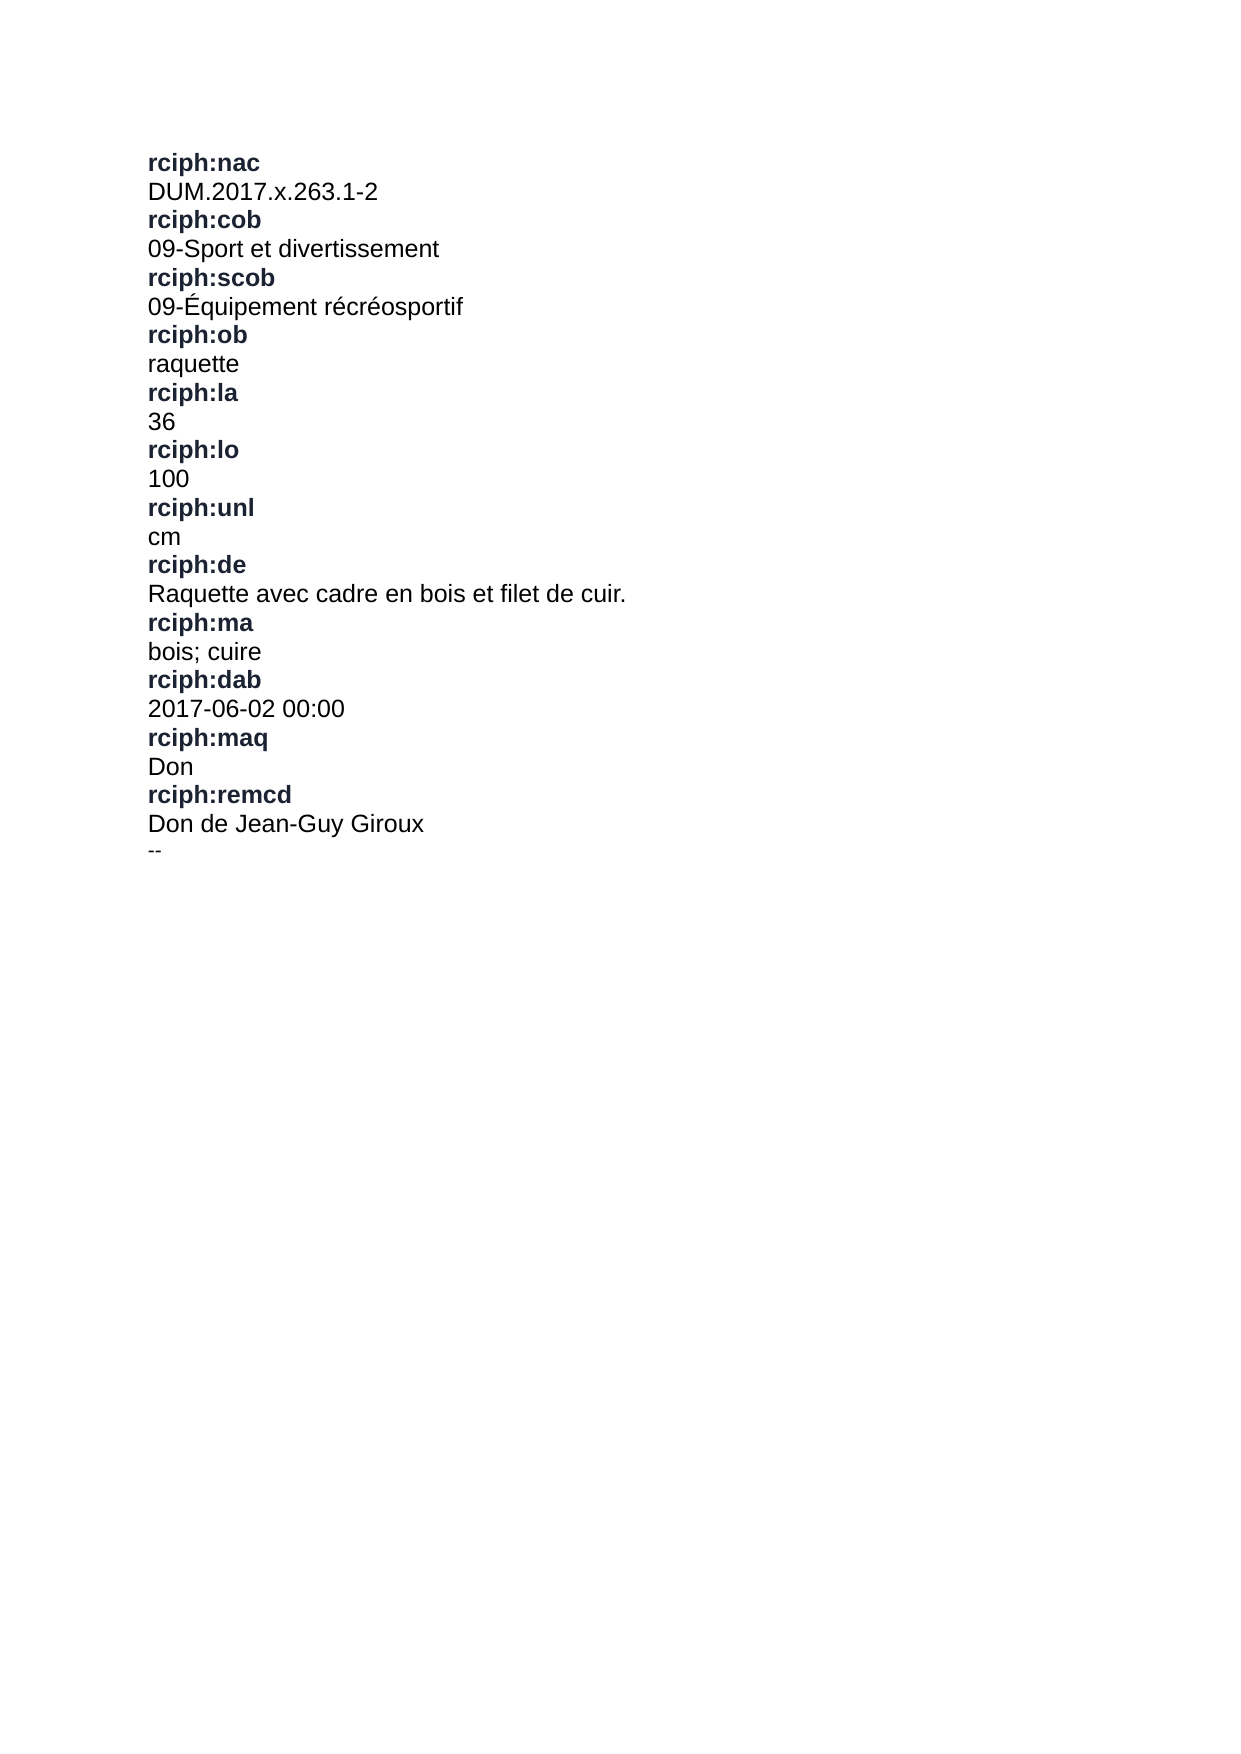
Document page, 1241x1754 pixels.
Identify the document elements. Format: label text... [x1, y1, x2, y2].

text 09-Sport et divertissement [148, 234, 1092, 263]
text rciph:unl [148, 493, 1092, 521]
text raquette [148, 349, 1092, 378]
text rciph:remcd [148, 780, 1092, 809]
text -- [148, 838, 1092, 862]
text Don [148, 751, 1092, 780]
text rciph:dab [148, 665, 1092, 694]
text rciph:la [148, 378, 1092, 406]
text 36 [148, 406, 1092, 435]
text 100 [148, 464, 1092, 493]
text rciph:ma [148, 608, 1092, 636]
text rciph:nac [148, 148, 1092, 176]
text Raquette avec cadre en bois et filet de cuir. [148, 579, 1092, 608]
text rciph:ob [148, 320, 1092, 349]
text rciph:maq [148, 723, 1092, 751]
text 2017-06-02 00:00 [148, 694, 1092, 723]
text cm [148, 521, 1092, 550]
text DUM.2017.x.263.1-2 [148, 176, 1092, 205]
text rciph:scob [148, 263, 1092, 291]
text rciph:cob [148, 205, 1092, 234]
text bois; cuire [148, 636, 1092, 665]
text 09-Équipement récréosportif [148, 291, 1092, 320]
text rciph:de [148, 550, 1092, 579]
text rciph:lo [148, 435, 1092, 464]
text Don de Jean-Guy Giroux [148, 809, 1092, 838]
